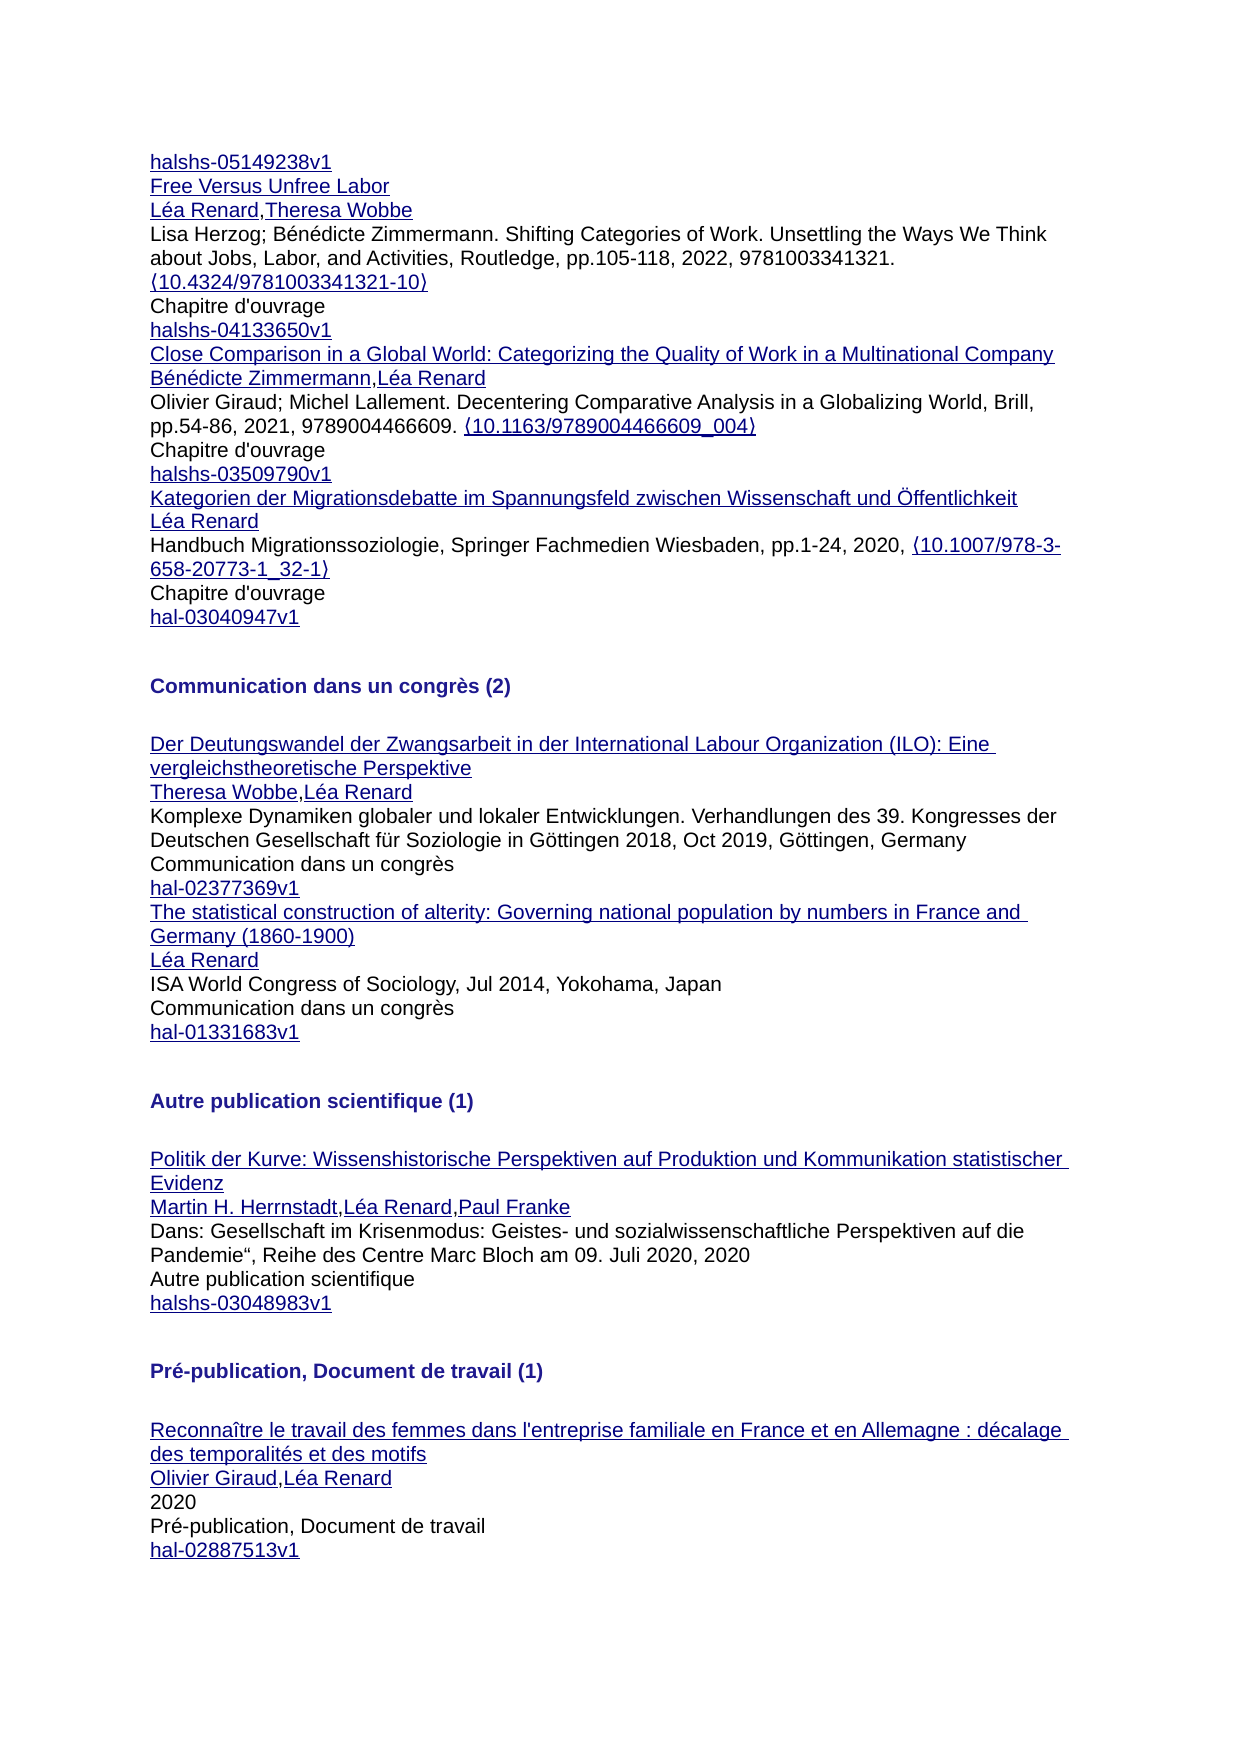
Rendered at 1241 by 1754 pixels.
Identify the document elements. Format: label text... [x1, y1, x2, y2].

subtitle Communication dans un congrès (2) [150, 674, 1090, 698]
subtitle Autre publication scientifique (1) [150, 1088, 1090, 1112]
table_cell halshs-05149238v1 [150, 150, 1090, 174]
table_header Der Deutungswandel der Zwangsarbeit in der International Labour Organization (ILO): Eine vergleichstheoretische Perspektive Theresa Wobbe,Léa Renard Komplexe Dynamiken globaler und lokaler Entwicklungen. Verhandlungen des 39. Kongresses der Deutschen Gesellschaft für Soziologie in Göttingen 2018, Oct 2019, Göttingen, Germany Communication dans un congrès hal-02377369v1 [150, 732, 1090, 900]
table_cell Kategorien der Migrationsdebatte im Spannungsfeld zwischen Wissenschaft und Öffentlichkeit Léa Renard Handbuch Migrationssoziologie, Springer Fachmedien Wiesbaden, pp.1-24, 2020, ⟨10.1007/978-3-658-20773-1_32-1⟩ Chapitre d'ouvrage hal-03040947v1 [150, 485, 1090, 629]
subtitle Pré-publication, Document de travail (1) [150, 1359, 1090, 1383]
table_cell Free Versus Unfree Labor Léa Renard,Theresa Wobbe Lisa Herzog; Bénédicte Zimmermann. Shifting Categories of Work. Unsettling the Ways We Think about Jobs, Labor, and Activities, Routledge, pp.105-118, 2022, 9781003341321. ⟨10.4324/9781003341321-10⟩ Chapitre d'ouvrage halshs-04133650v1 [150, 174, 1090, 342]
table_cell The statistical construction of alterity: Governing national population by numbers in France and Germany (1860-1900) Léa Renard ISA World Congress of Sociology, Jul 2014, Yokohama, Japan Communication dans un congrès hal-01331683v1 [150, 900, 1090, 1044]
table_cell Close Comparison in a Global World: Categorizing the Quality of Work in a Multinational Company Bénédicte Zimmermann,Léa Renard Olivier Giraud; Michel Lallement. Decentering Comparative Analysis in a Globalizing World, Brill, pp.54-86, 2021, 9789004466609. ⟨10.1163/9789004466609_004⟩ Chapitre d'ouvrage halshs-03509790v1 [150, 342, 1090, 485]
table_header Reconnaître le travail des femmes dans l'entreprise familiale en France et en Allemagne : décalage des temporalités et des motifs Olivier Giraud,Léa Renard 2020 Pré-publication, Document de travail hal-02887513v1 [150, 1418, 1090, 1561]
table_header Politik der Kurve: Wissenshistorische Perspektiven auf Produktion und Kommunikation statistischer Evidenz Martin H. Herrnstadt,Léa Renard,Paul Franke Dans: Gesellschaft im Krisenmodus: Geistes- und sozialwissenschaftliche Perspektiven auf die Pandemie“, Reihe des Centre Marc Bloch am 09. Juli 2020, 2020 Autre publication scientifique halshs-03048983v1 [150, 1147, 1090, 1314]
